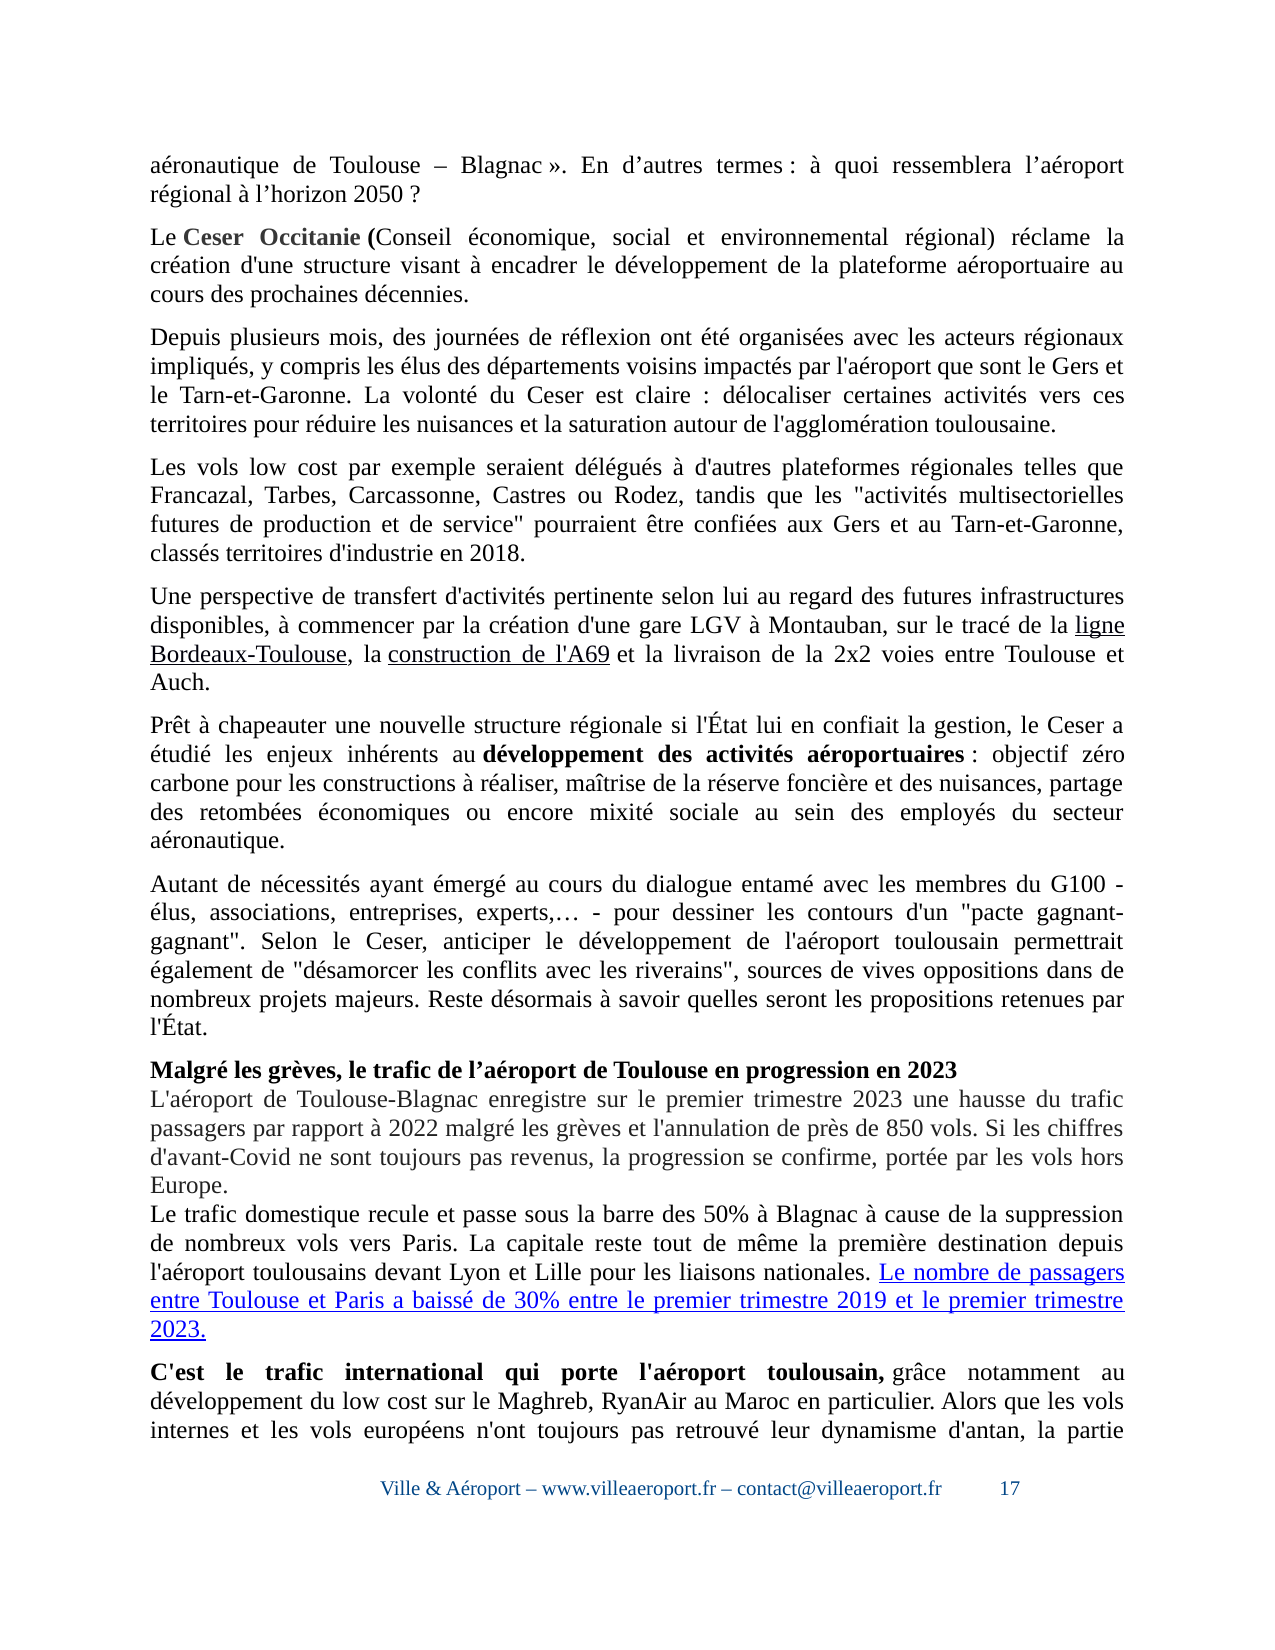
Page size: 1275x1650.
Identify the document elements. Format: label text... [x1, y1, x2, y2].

text 2023. [150, 1312, 1125, 1343]
text Prêt à chapeauter une nouvelle structure régionale si l'État lui en confiait la gestion, le Ceser a étudié les enjeux inhérents au développement des activités aéroportuaires : objectif zéro carbone pour les constructions à réaliser, maîtrise de la réserve foncière et des nuisances, partage des retombées économiques ou encore mixité sociale au sein des employés du secteur aéronautique. [150, 711, 1125, 854]
text Malgré les grèves, le trafic de l’aéroport de Toulouse en progression en 2023 [150, 1056, 1125, 1084]
text Le Ceser Occitanie (Conseil économique, social et environnemental régional) réclame la création d'une structure visant à encadrer le développement de la plateforme aéroportuaire au cours des prochaines décennies. [150, 222, 1125, 308]
text Depuis plusieurs mois, des journées de réflexion ont été organisées avec les acteurs régionaux impliqués, y compris les élus des départements voisins impactés par l'aéroport que sont le Gers et le Tarn-et-Garonne. La volonté du Ceser est claire : délocaliser certaines activités vers ces territoires pour réduire les nuisances et la saturation autour de l'agglomération toulousaine. [150, 322, 1125, 437]
text Le trafic domestique recule et passe sous la barre des 50% à Blagnac à cause de la suppression de nombreux vols vers Paris. La capitale reste tout de même la première destination depuis l'aéroport toulousains devant Lyon et Lille pour les liaisons nationales. Le nombre de passagers entre Toulouse et Paris a baissé de 30% entre le premier trimestre 2019 et le premier trimestre [150, 1199, 1125, 1311]
text aéronautique de Toulouse – Blagnac ». En d’autres termes : à quoi ressemblera l’aéroport régional à l’horizon 2050 ? [150, 150, 1125, 207]
text C'est le trafic international qui porte l'aéroport toulousain, grâce notamment au développement du low cost sur le Maghreb, RyanAir au Maroc en particulier. Alors que les vols internes et les vols européens n'ont toujours pas retrouvé leur dynamisme d'antan, la partie [150, 1357, 1125, 1444]
text Autant de nécessités ayant émergé au cours du dialogue entamé avec les membres du G100 - élus, associations, entreprises, experts,… - pour dessiner les contours d'un "pacte gagnant-gagnant". Selon le Ceser, anticiper le développement de l'aéroport toulousain permettrait également de "désamorcer les conflits avec les riverains", sources de vives oppositions dans de nombreux projets majeurs. Reste désormais à savoir quelles seront les propositions retenues par l'État. [150, 869, 1125, 1041]
text L'aéroport de Toulouse-Blagnac enregistre sur le premier trimestre 2023 une hausse du trafic passagers par rapport à 2022 malgré les grèves et l'annulation de près de 850 vols. Si les chiffres d'avant-Covid ne sont toujours pas revenus, la progression se confirme, portée par les vols hors Europe. [150, 1084, 1125, 1199]
text Les vols low cost par exemple seraient délégués à d'autres plateformes régionales telles que Francazal, Tarbes, Carcassonne, Castres ou Rodez, tandis que les "activités multisectorielles futures de production et de service" pourraient être confiées aux Gers et au Tarn-et-Garonne, classés territoires d'industrie en 2018. [150, 452, 1125, 567]
text Une perspective de transfert d'activités pertinente selon lui au regard des futures infrastructures disponibles, à commencer par la création d'une gare LGV à Montauban, sur le tracé de la ligne Bordeaux-Toulouse, la construction de l'A69 et la livraison de la 2x2 voies entre Toulouse et Auch. [150, 581, 1125, 696]
